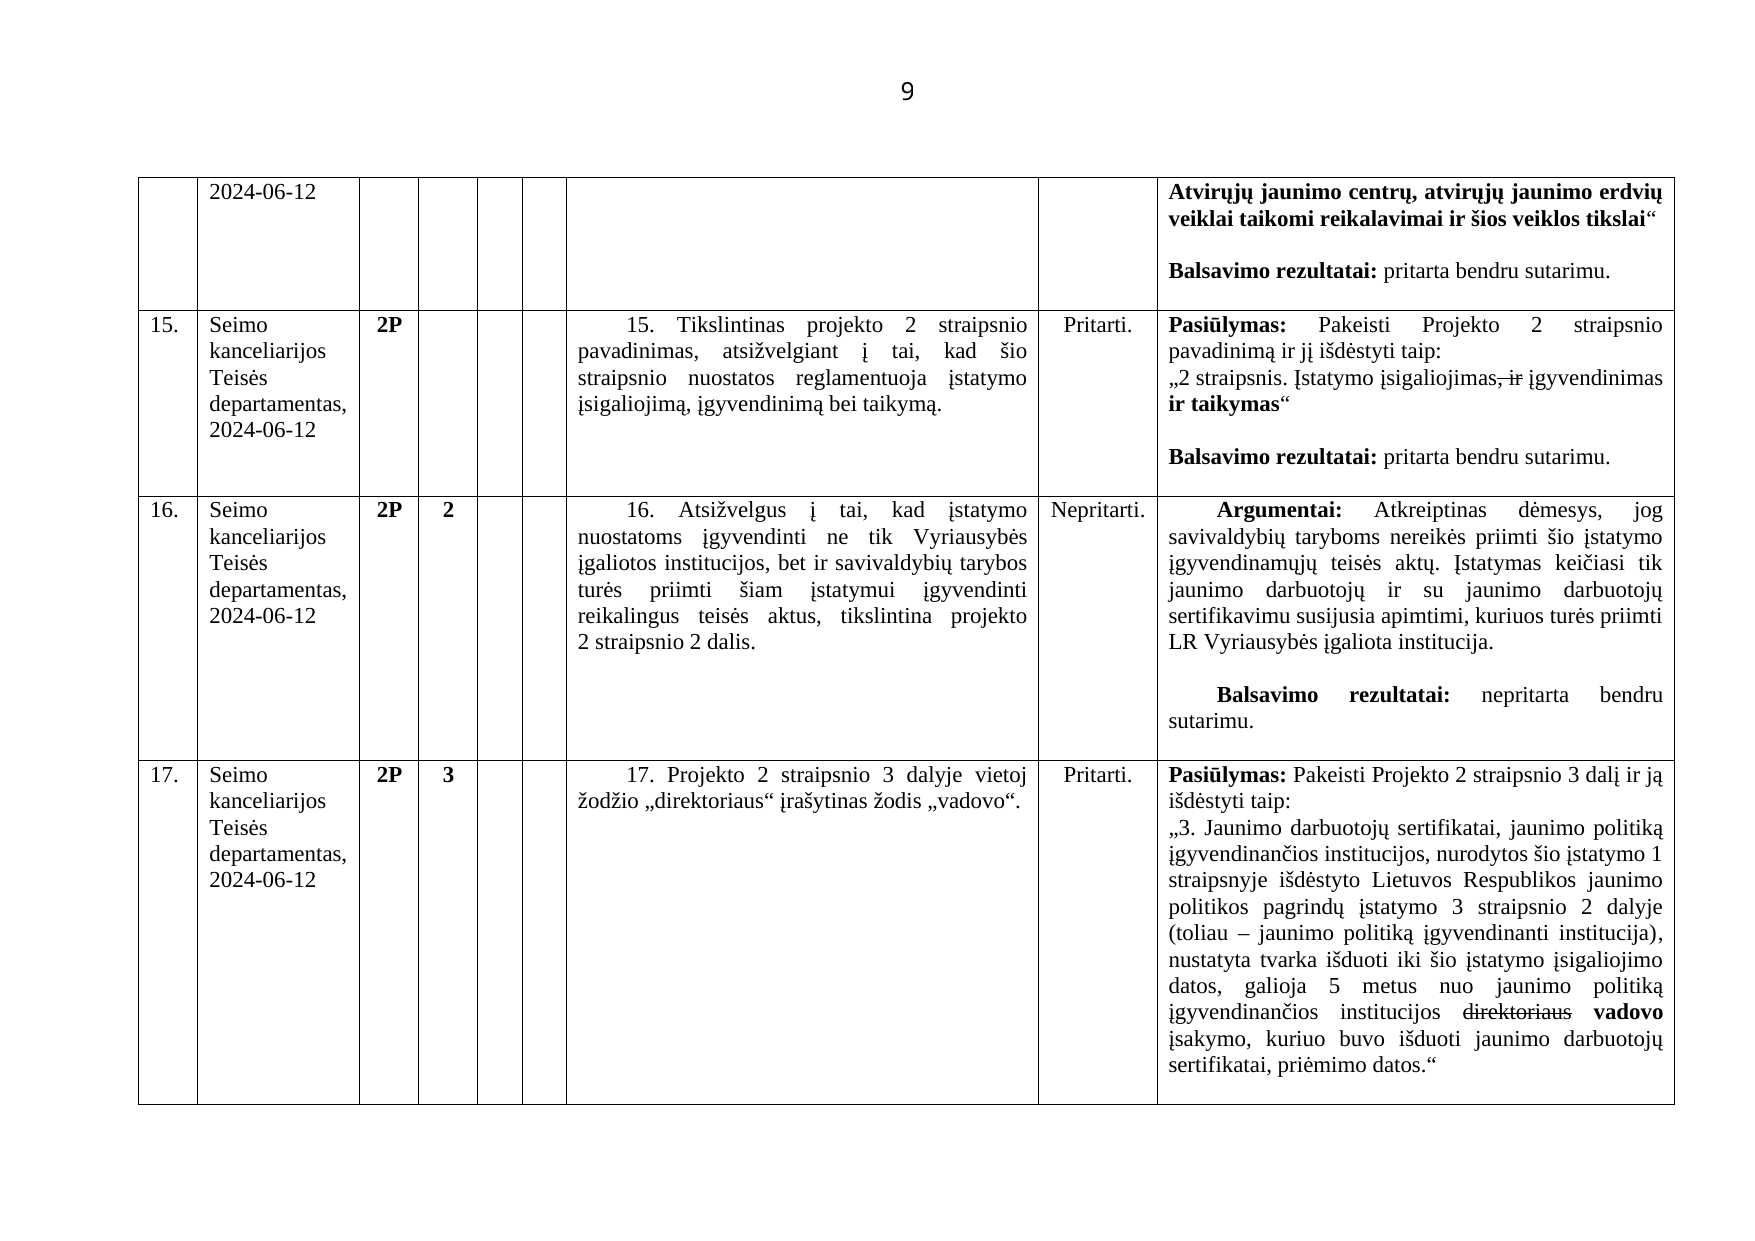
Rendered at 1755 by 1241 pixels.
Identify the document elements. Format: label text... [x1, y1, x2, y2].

table_cell [523, 178, 566, 310]
table_cell Pritarti. [1039, 761, 1157, 1104]
table_cell [478, 178, 522, 310]
table_cell [567, 178, 1038, 310]
table_cell 2P [360, 497, 418, 760]
table_cell [1039, 178, 1157, 310]
table_cell Nepritarti. [1039, 497, 1157, 760]
table_cell [523, 497, 566, 760]
table_cell 2P [360, 311, 418, 496]
table_cell 17. Projekto 2 straipsnio 3 dalyje vietoj žodžio „direktoriaus“ įrašytinas žodis „vadovo“. [567, 761, 1038, 1104]
table_cell [139, 497, 197, 760]
table_cell [478, 497, 522, 760]
table_cell 2P [360, 761, 418, 1104]
table_cell Atvirųjų jaunimo centrų, atvirųjų jaunimo erdvių veiklai taikomi reikalavimai ir šios veiklos tikslai“ Balsavimo rezultatai: pritarta bendru sutarimu. [1158, 178, 1674, 310]
table_cell [478, 761, 522, 1104]
table_cell 3 [419, 761, 477, 1104]
table_cell Seimo kanceliarijos Teisės departamentas, 2024-06-12 [198, 497, 359, 760]
table_cell [360, 178, 418, 310]
table_cell [523, 761, 566, 1104]
table_cell Pasiūlymas: Pakeisti Projekto 2 straipsnio pavadinimą ir jį išdėstyti taip: „2 straipsnis. Įstatymo įsigaliojimas, ir įgyvendinimas ir taikymas“ Balsavimo rezultatai: pritarta bendru sutarimu. [1158, 311, 1674, 496]
table_cell Pasiūlymas: Pakeisti Projekto 2 straipsnio 3 dalį ir ją išdėstyti taip: „3. Jaunimo darbuotojų sertifikatai, jaunimo politiką įgyvendinančios institucijos, nurodytos šio įstatymo 1 straipsnyje išdėstyto Lietuvos Respublikos jaunimo politikos pagrindų įstatymo 3 straipsnio 2 dalyje (toliau – jaunimo politiką įgyvendinanti institucija), nustatyta tvarka išduoti iki šio įstatymo įsigaliojimo datos, galioja 5 metus nuo jaunimo politiką įgyvendinančios institucijos direktoriaus vadovo įsakymo, kuriuo buvo išduoti jaunimo darbuotojų sertifikatai, priėmimo datos.“ [1158, 761, 1674, 1104]
table_cell [139, 178, 197, 310]
table_cell [419, 178, 477, 310]
table_cell [419, 311, 477, 496]
table_cell Seimo kanceliarijos Teisės departamentas, 2024-06-12 [198, 761, 359, 1104]
table_cell [139, 311, 197, 496]
table_cell 2 [419, 497, 477, 760]
table_cell Pritarti. [1039, 311, 1157, 496]
table_cell [523, 311, 566, 496]
table_cell [139, 761, 197, 1104]
table_cell 2024-06-12 [198, 178, 359, 310]
table_cell Argumentai: Atkreiptinas dėmesys, jog savivaldybių taryboms nereikės priimti šio įstatymo įgyvendinamųjų teisės aktų. Įstatymas keičiasi tik jaunimo darbuotojų ir su jaunimo darbuotojų sertifikavimu susijusia apimtimi, kuriuos turės priimti LR Vyriausybės įgaliota institucija. Balsavimo rezultatai: nepritarta bendru sutarimu. [1158, 497, 1674, 760]
table_cell Seimo kanceliarijos Teisės departamentas, 2024-06-12 [198, 311, 359, 496]
table_cell 16. Atsižvelgus į tai, kad įstatymo nuostatoms įgyvendinti ne tik Vyriausybės įgaliotos institucijos, bet ir savivaldybių tarybos turės priimti šiam įstatymui įgyvendinti reikalingus teisės aktus, tikslintina projekto 2 straipsnio 2 dalis. [567, 497, 1038, 760]
table_cell [478, 311, 522, 496]
table_cell 15. Tikslintinas projekto 2 straipsnio pavadinimas, atsižvelgiant į tai, kad šio straipsnio nuostatos reglamentuoja įstatymo įsigaliojimą, įgyvendinimą bei taikymą. [567, 311, 1038, 496]
